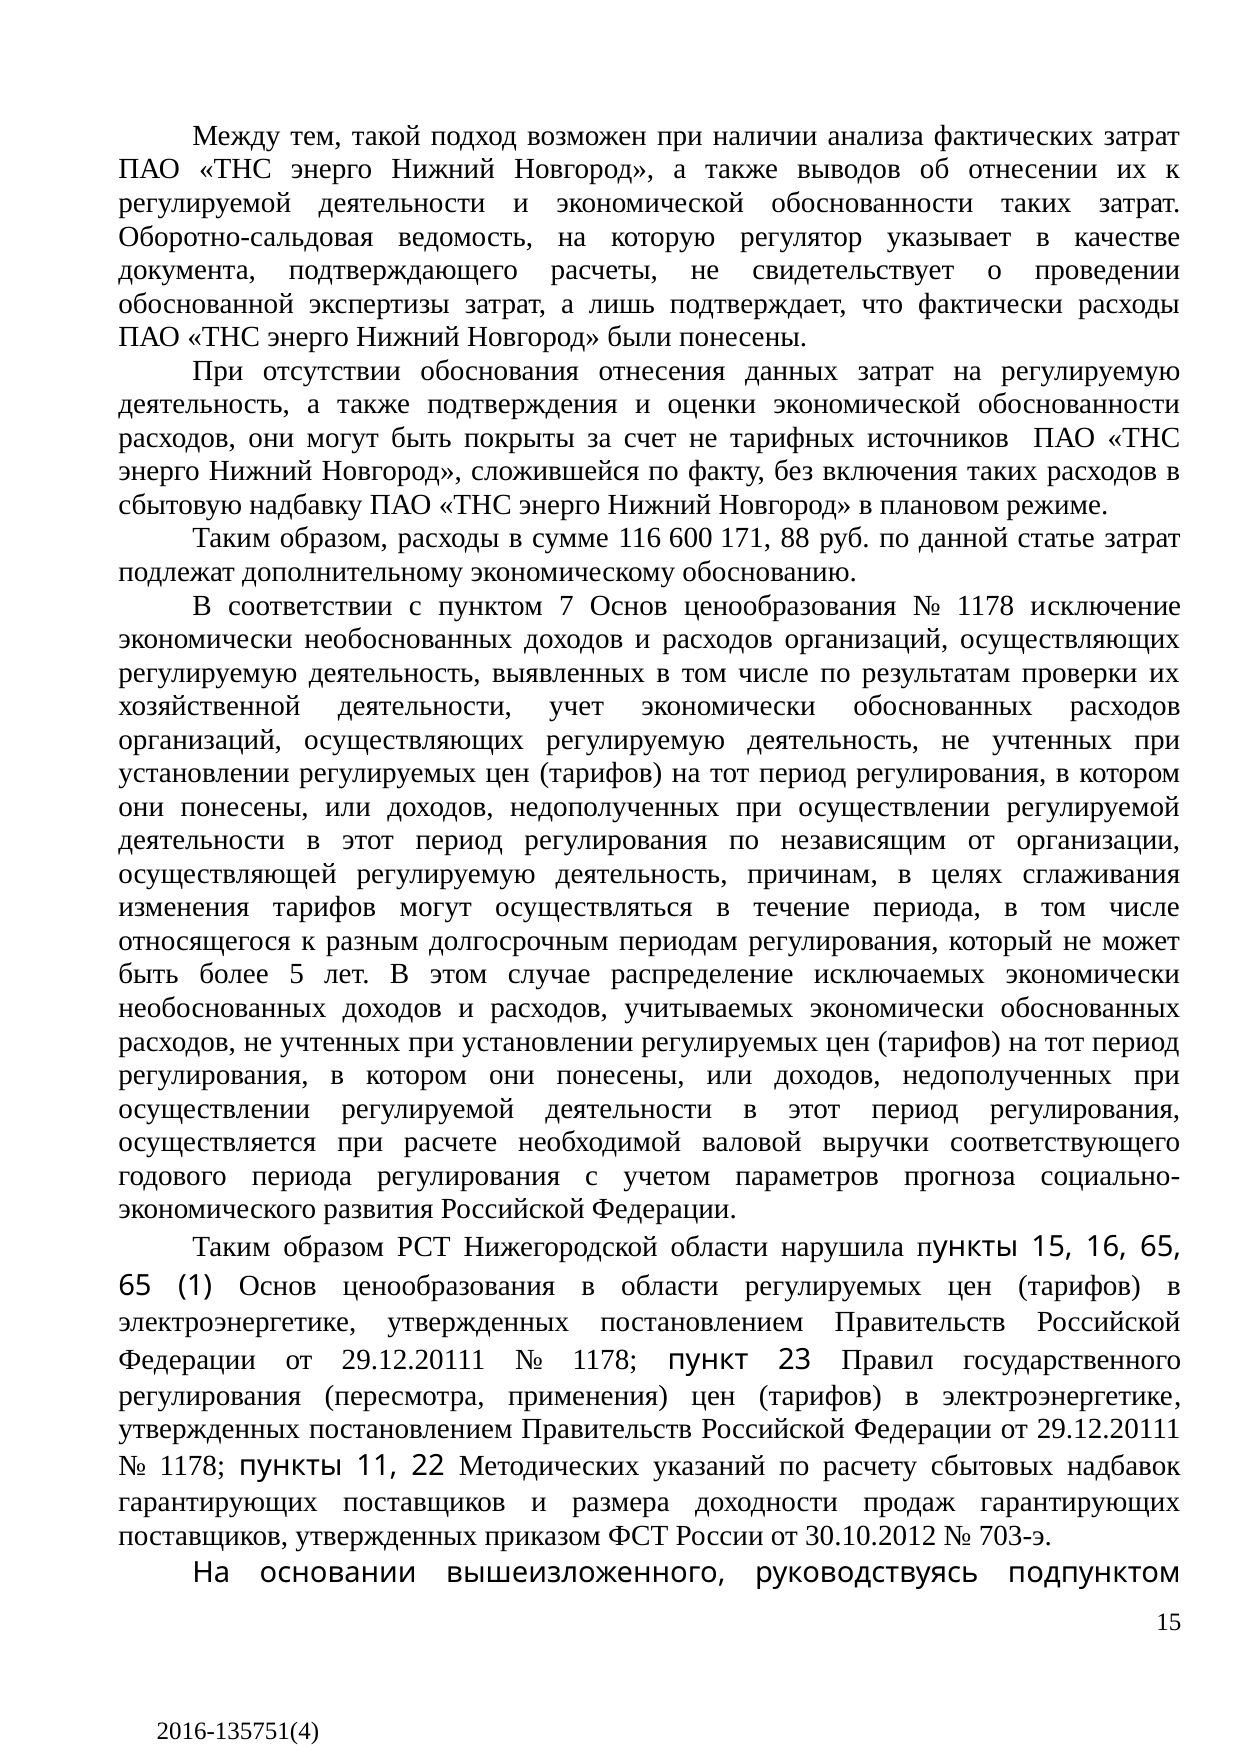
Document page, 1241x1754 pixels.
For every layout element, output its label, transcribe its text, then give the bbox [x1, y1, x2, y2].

text Между тем, такой подход возможен при наличии анализа фактических затрат ПАО «ТНС энерго Нижний Новгород», а также выводов об отнесении их к регулируемой деятельности и экономической обоснованности таких затрат. Оборотно-сальдовая ведомость, на которую регулятор указывает в качестве документа, подтверждающего расчеты, не свидетельствует о проведении обоснованной экспертизы затрат, а лишь подтверждает, что фактически расходы ПАО «ТНС энерго Нижний Новгород» были понесены. [118, 118, 1181, 353]
text В соответствии с пунктом 7 Основ ценообразования № 1178 исключение экономически необоснованных доходов и расходов организаций, осуществляющих регулируемую деятельность, выявленных в том числе по результатам проверки их хозяйственной деятельности, учет экономически обоснованных расходов организаций, осуществляющих регулируемую деятельность, не учтенных при установлении регулируемых цен (тарифов) на тот период регулирования, в котором они понесены, или доходов, недополученных при осуществлении регулируемой деятельности в этот период регулирования по независящим от организации, осуществляющей регулируемую деятельность, причинам, в целях сглаживания изменения тарифов могут осуществляться в течение периода, в том числе относящегося к разным долгосрочным периодам регулирования, который не может быть более 5 лет. В этом случае распределение исключаемых экономически необоснованных доходов и расходов, учитываемых экономически обоснованных расходов, не учтенных при установлении регулируемых цен (тарифов) на тот период регулирования, в котором они понесены, или доходов, недополученных при осуществлении регулируемой деятельности в этот период регулирования, осуществляется при расчете необходимой валовой выручки соответствующего годового периода регулирования с учетом параметров прогноза социально-экономического развития Российской Федерации. [118, 588, 1181, 1225]
text При отсутствии обоснования отнесения данных затрат на регулируемую деятельность, а также подтверждения и оценки экономической обоснованности расходов, они могут быть покрыты за счет не тарифных источников ПАО «ТНС энерго Нижний Новгород», сложившейся по факту, без включения таких расходов в сбытовую надбавку ПАО «ТНС энерго Нижний Новгород» в плановом режиме. [118, 353, 1181, 521]
text Таким образом РСТ Нижегородской области нарушила пункты 15, 16, 65, 65 (1) Основ ценообразования в области регулируемых цен (тарифов) в электроэнергетике, утвержденных постановлением Правительств Российской Федерации от 29.12.20111 № 1178; пункт 23 Правил государственного регулирования (пересмотра, применения) цен (тарифов) в электроэнергетике, утвержденных постановлением Правительств Российской Федерации от 29.12.20111 № 1178; пункты 11, 22 Методических указаний по расчету сбытовых надбавок гарантирующих поставщиков и размера доходности продаж гарантирующих поставщиков, утвержденных приказом ФСТ России от 30.10.2012 № 703-э. [118, 1225, 1181, 1551]
text Таким образом, расходы в сумме 116 600 171, 88 руб. по данной статье затрат подлежат дополнительному экономическому обоснованию. [118, 521, 1181, 588]
text На основании вышеизложенного, руководствуясь подпунктом [118, 1551, 1181, 1591]
